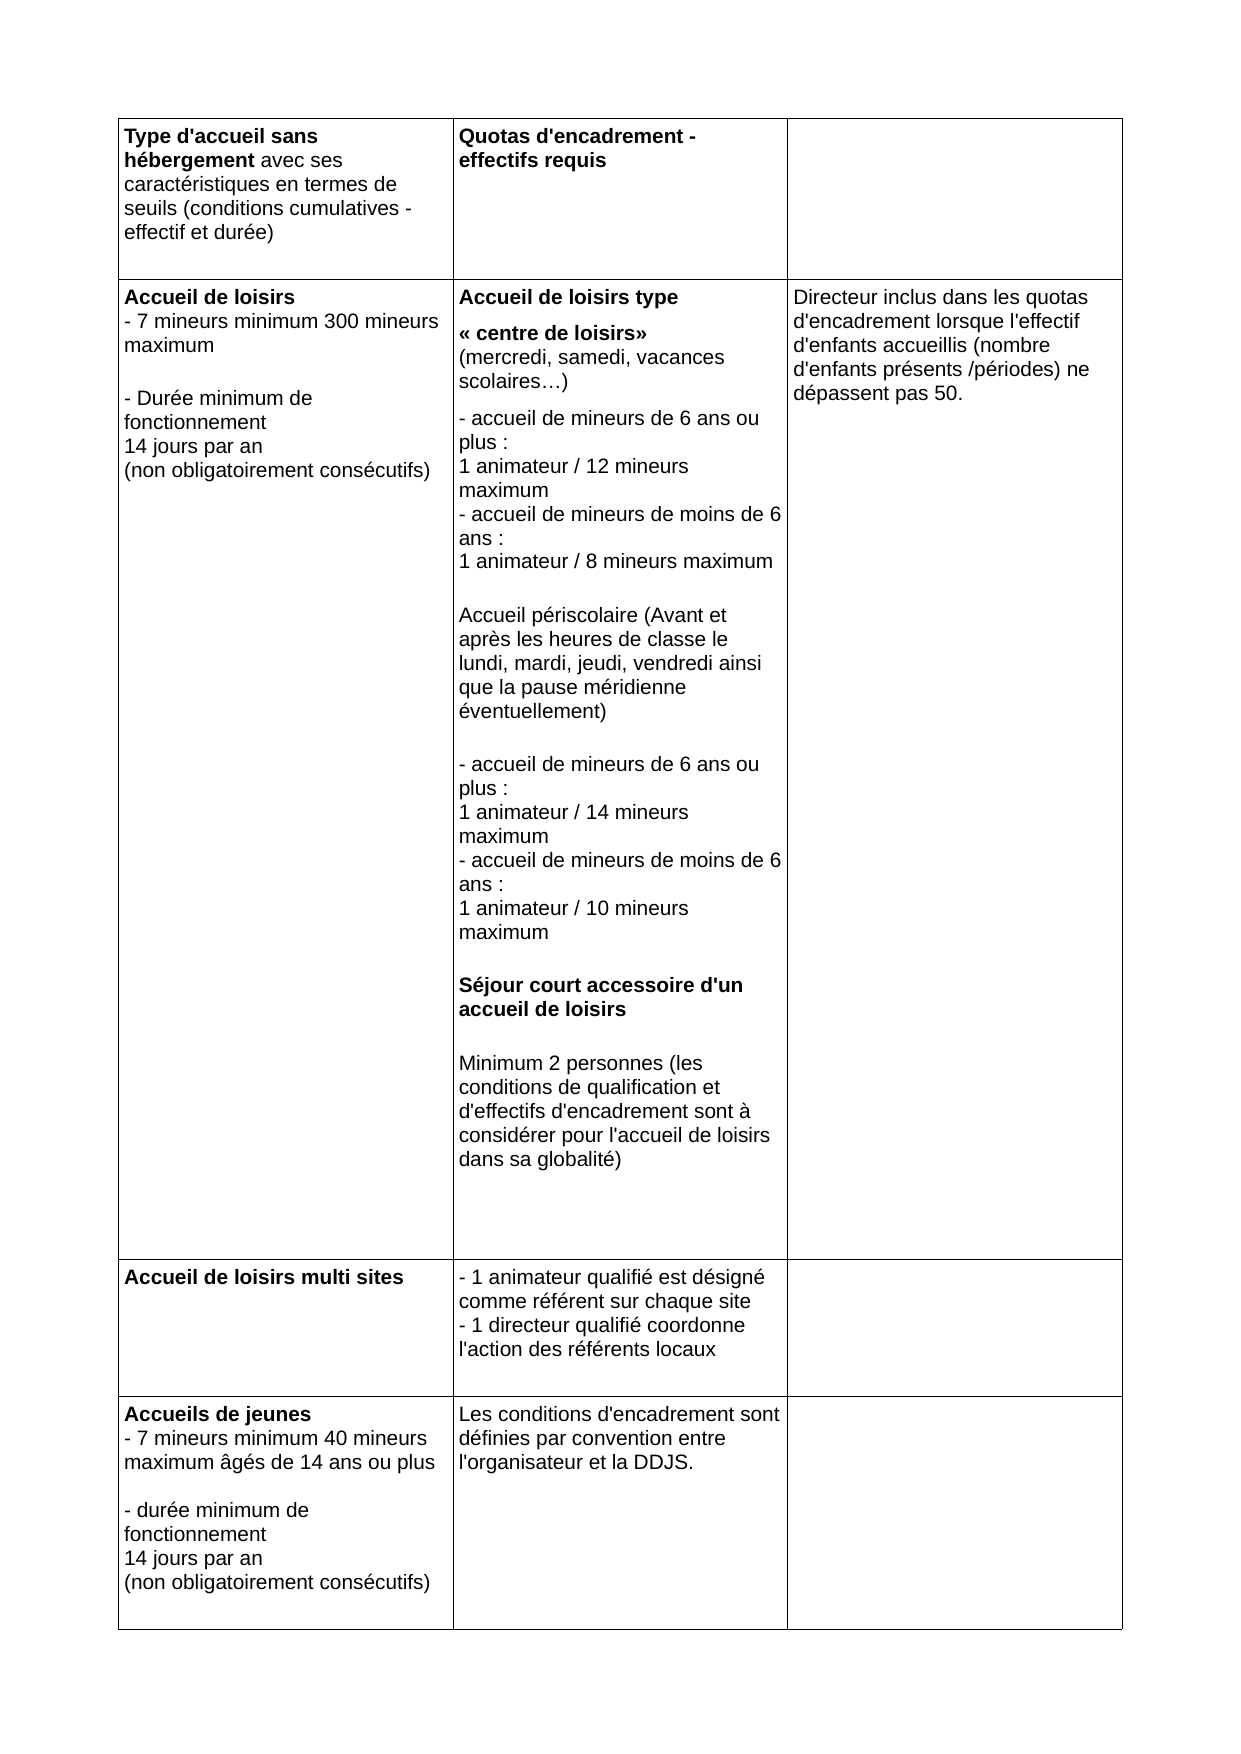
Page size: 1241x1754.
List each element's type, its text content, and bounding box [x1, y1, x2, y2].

table_header Type d'accueil sans hébergement avec ses caractéristiques en termes de seuils (conditions cumulatives - effectif et durée) [119, 119, 453, 279]
table_cell - 1 animateur qualifié est désigné comme référent sur chaque site - 1 directeur qualifié coordonne l'action des référents locaux [454, 1260, 787, 1396]
table_cell [788, 1260, 1122, 1396]
table_cell Les conditions d'encadrement sont définies par convention entre l'organisateur et la DDJS. [454, 1397, 787, 1629]
table_cell [788, 1397, 1122, 1629]
table_cell Accueils de jeunes - 7 mineurs minimum 40 mineurs maximum âgés de 14 ans ou plus - durée minimum de fonctionnement 14 jours par an (non obligatoirement consécutifs) [119, 1397, 453, 1629]
table_cell Directeur inclus dans les quotas d'encadrement lorsque l'effectif d'enfants accueillis (nombre d'enfants présents /périodes) ne dépassent pas 50. [788, 280, 1122, 1259]
table_header [788, 119, 1122, 279]
table_header Quotas d'encadrement - effectifs requis [454, 119, 787, 279]
table_cell Accueil de loisirs - 7 mineurs minimum 300 mineurs maximum - Durée minimum de fonctionnement 14 jours par an (non obligatoirement consécutifs) [119, 280, 453, 1259]
table_cell Accueil de loisirs type « centre de loisirs» (mercredi, samedi, vacances scolaires…) - accueil de mineurs de 6 ans ou plus : 1 animateur / 12 mineurs maximum - accueil de mineurs de moins de 6 ans : 1 animateur / 8 mineurs maximum Accueil périscolaire (Avant et après les heures de classe le lundi, mardi, jeudi, vendredi ainsi que la pause méridienne éventuellement) - accueil de mineurs de 6 ans ou plus : 1 animateur / 14 mineurs maximum - accueil de mineurs de moins de 6 ans : 1 animateur / 10 mineurs maximum Séjour court accessoire d'un accueil de loisirs Minimum 2 personnes (les conditions de qualification et d'effectifs d'encadrement sont à considérer pour l'accueil de loisirs dans sa globalité) [454, 280, 787, 1259]
table_cell Accueil de loisirs multi sites [119, 1260, 453, 1396]
